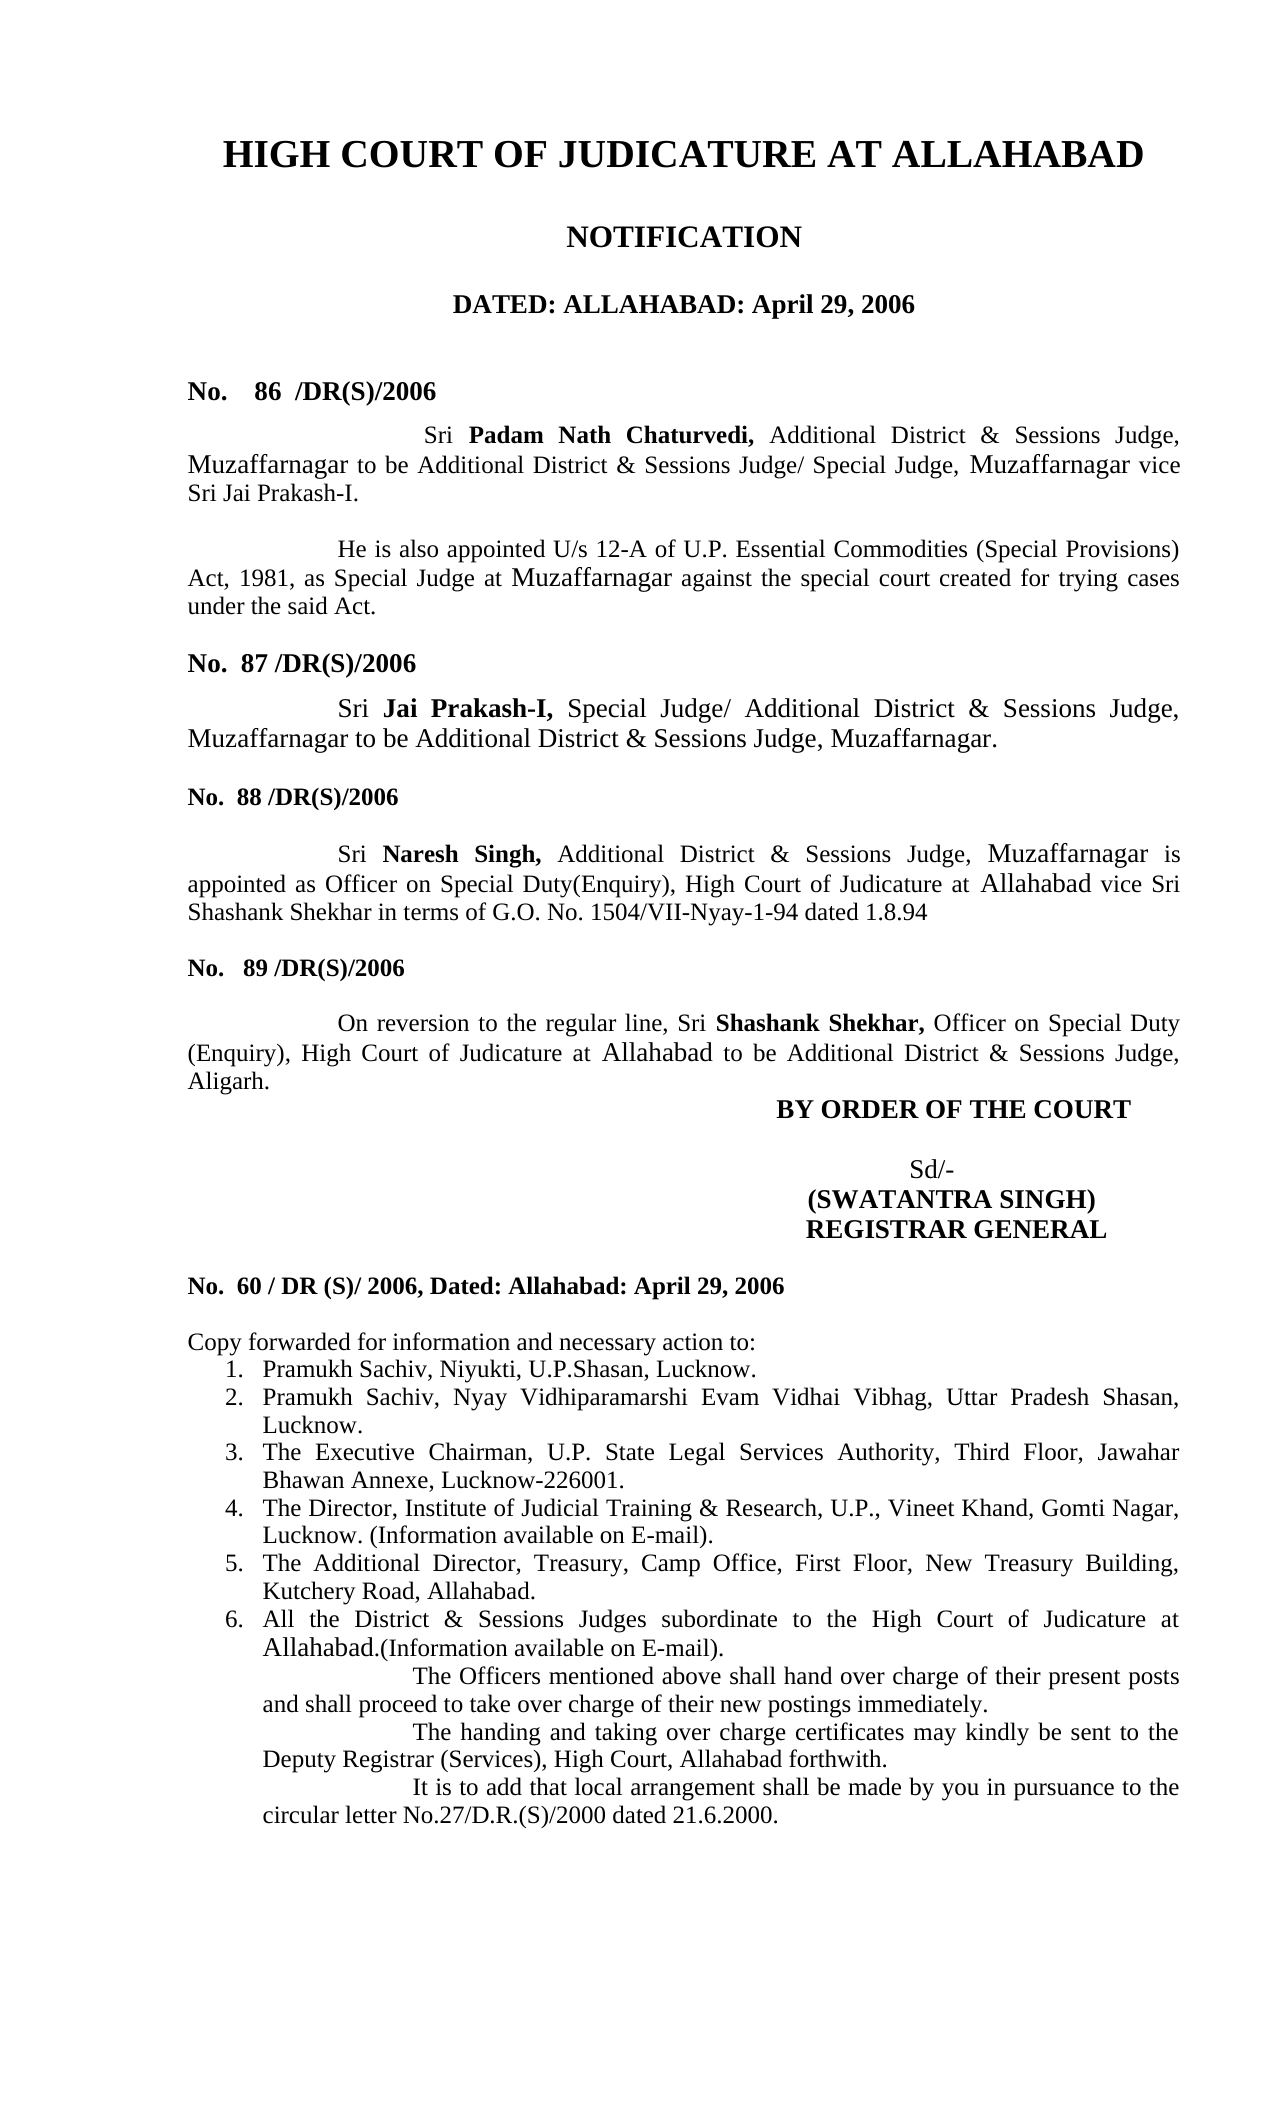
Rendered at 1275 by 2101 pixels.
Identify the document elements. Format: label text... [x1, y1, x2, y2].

list Pramukh Sachiv, Nyay Vidhiparamarshi Evam Vidhai Vibhag, Uttar Pradesh Shasan, Lucknow. [225, 1383, 1181, 1438]
text It is to add that local arrangement shall be made by you in pursuance to the circular letter No.27/D.R.(S)/2000 dated 21.6.2000. [225, 1773, 1181, 1829]
text Sri Naresh Singh, Additional District & Sessions Judge, Muzaffarnagar is appointed as Officer on Special Duty(Enquiry), High Court of Judicature at Allahabad vice Sri Shashank Shekhar in terms of G.O. No. 1504/VII-Nyay-1-94 dated 1.8.94 [187, 838, 1181, 926]
subtitle No. 86 /DR(S)/2006 [187, 377, 1181, 407]
text Copy forwarded for information and necessary action to: [187, 1328, 1181, 1355]
text On reversion to the regular line, Sri Shashank Shekhar, Officer on Special Duty (Enquiry), High Court of Judicature at Allahabad to be Additional District & Sessions Judge, Aligarh. [187, 1009, 1181, 1094]
text The Officers mentioned above shall hand over charge of their present posts and shall proceed to take over charge of their new postings immediately. [225, 1662, 1181, 1718]
text Sri Jai Prakash-I, Special Judge/ Additional District & Sessions Judge, Muzaffarnagar to be Additional District & Sessions Judge, Muzaffarnagar. [187, 693, 1181, 753]
text The handing and taking over charge certificates may kindly be sent to the Deputy Registrar (Services), High Court, Allahabad forthwith. [225, 1718, 1181, 1773]
text No. 60 / DR (S)/ 2006, Dated: Allahabad: April 29, 2006 [187, 1272, 1181, 1300]
list Pramukh Sachiv, Niyukti, U.P.Shasan, Lucknow. [225, 1355, 1181, 1383]
subtitle DATED: ALLAHABAD: April 29, 2006 [187, 289, 1181, 319]
subtitle NOTIFICATION [187, 220, 1181, 254]
text BY ORDER OF THE COURT [187, 1094, 1181, 1124]
list The Executive Chairman, U.P. State Legal Services Authority, Third Floor, Jawahar Bhawan Annexe, Lucknow-226001. [225, 1438, 1181, 1494]
list The Director, Institute of Judicial Training & Research, U.P., Vineet Khand, Gomti Nagar, Lucknow. (Information available on E-mail). [225, 1494, 1181, 1549]
subtitle No. 87 /DR(S)/2006 [187, 648, 1181, 678]
text Sri Padam Nath Chaturvedi, Additional District & Sessions Judge, Muzaffarnagar to be Additional District & Sessions Judge/ Special Judge, Muzaffarnagar vice Sri Jai Prakash-I. [187, 422, 1181, 507]
subtitle No. 89 /DR(S)/2006 [187, 954, 1181, 981]
text He is also appointed U/s 12-A of U.P. Essential Commodities (Special Provisions) Act, 1981, as Special Judge at Muzaffarnagar against the special court created for trying cases under the said Act. [187, 535, 1181, 620]
subtitle REGISTRAR GENERAL [187, 1214, 1181, 1244]
list All the District & Sessions Judges subordinate to the High Court of Judicature at Allahabad.(Information available on E-mail). [225, 1605, 1181, 1662]
text Sd/- [187, 1154, 1181, 1184]
subtitle No. 88 /DR(S)/2006 [187, 783, 1181, 811]
list The Additional Director, Treasury, Camp Office, First Floor, New Treasury Building, Kutchery Road, Allahabad. [225, 1549, 1181, 1605]
text HIGH COURT OF JUDICATURE AT ALLAHABAD [187, 132, 1181, 176]
text (SWATANTRA SINGH) [187, 1184, 1182, 1214]
